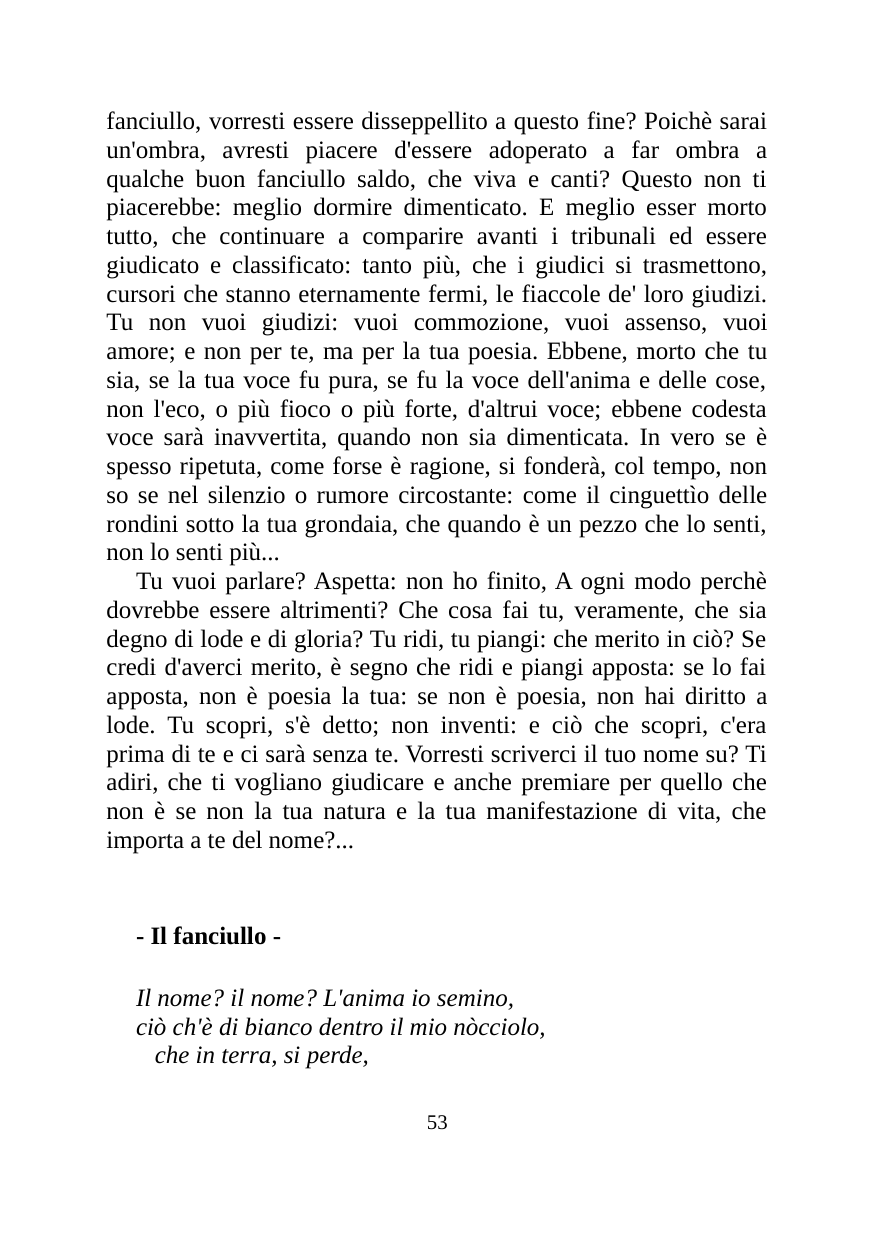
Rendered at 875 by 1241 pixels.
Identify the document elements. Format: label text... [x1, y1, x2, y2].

text fanciullo, vorresti essere disseppellito a questo fine? Poichè sarai un'ombra, avresti piacere d'essere adoperato a far ombra a qualche buon fanciullo saldo, che viva e canti? Questo non ti piacerebbe: meglio dormire dimenticato. E meglio esser morto tutto, che continuare a comparire avanti i tribunali ed essere giudicato e classificato: tanto più, che i giudici si trasmettono, cursori che stanno eternamente fermi, le fiaccole de' loro giudizi. Tu non vuoi giudizi: vuoi commozione, vuoi assenso, vuoi amore; e non per te, ma per la tua poesia. Ebbene, morto che tu sia, se la tua voce fu pura, se fu la voce dell'anima e delle cose, non l'eco, o più fioco o più forte, d'altrui voce; ebbene codesta voce sarà inavvertita, quando non sia dimenticata. In vero se è spesso ripetuta, come forse è ragione, si fonderà, col tempo, non so se nel silenzio o rumore circostante: come il cinguettìo delle rondini sotto la tua grondaia, che quando è un pezzo che lo senti, non lo senti più... [106, 106, 768, 566]
text che in terra, si perde, [125, 1041, 768, 1069]
text Il nome? il nome? L'anima io semino, [106, 983, 768, 1012]
text ciò ch'è di bianco dentro il mio nòcciolo, [106, 1012, 768, 1041]
text - Il fanciullo - [106, 921, 768, 949]
text Tu vuoi parlare? Aspetta: non ho finito, A ogni modo perchè dovrebbe essere altrimenti? Che cosa fai tu, veramente, che sia degno di lode e di gloria? Tu ridi, tu piangi: che merito in ciò? Se credi d'averci merito, è segno che ridi e piangi apposta: se lo fai apposta, non è poesia la tua: se non è poesia, non hai diritto a lode. Tu scopri, s'è detto; non inventi: e ciò che scopri, c'era prima di te e ci sarà senza te. Vorresti scriverci il tuo nome su? Ti adiri, che ti vogliano giudicare e anche premiare per quello che non è se non la tua natura e la tua manifestazione di vita, che importa a te del nome?... [106, 566, 768, 854]
